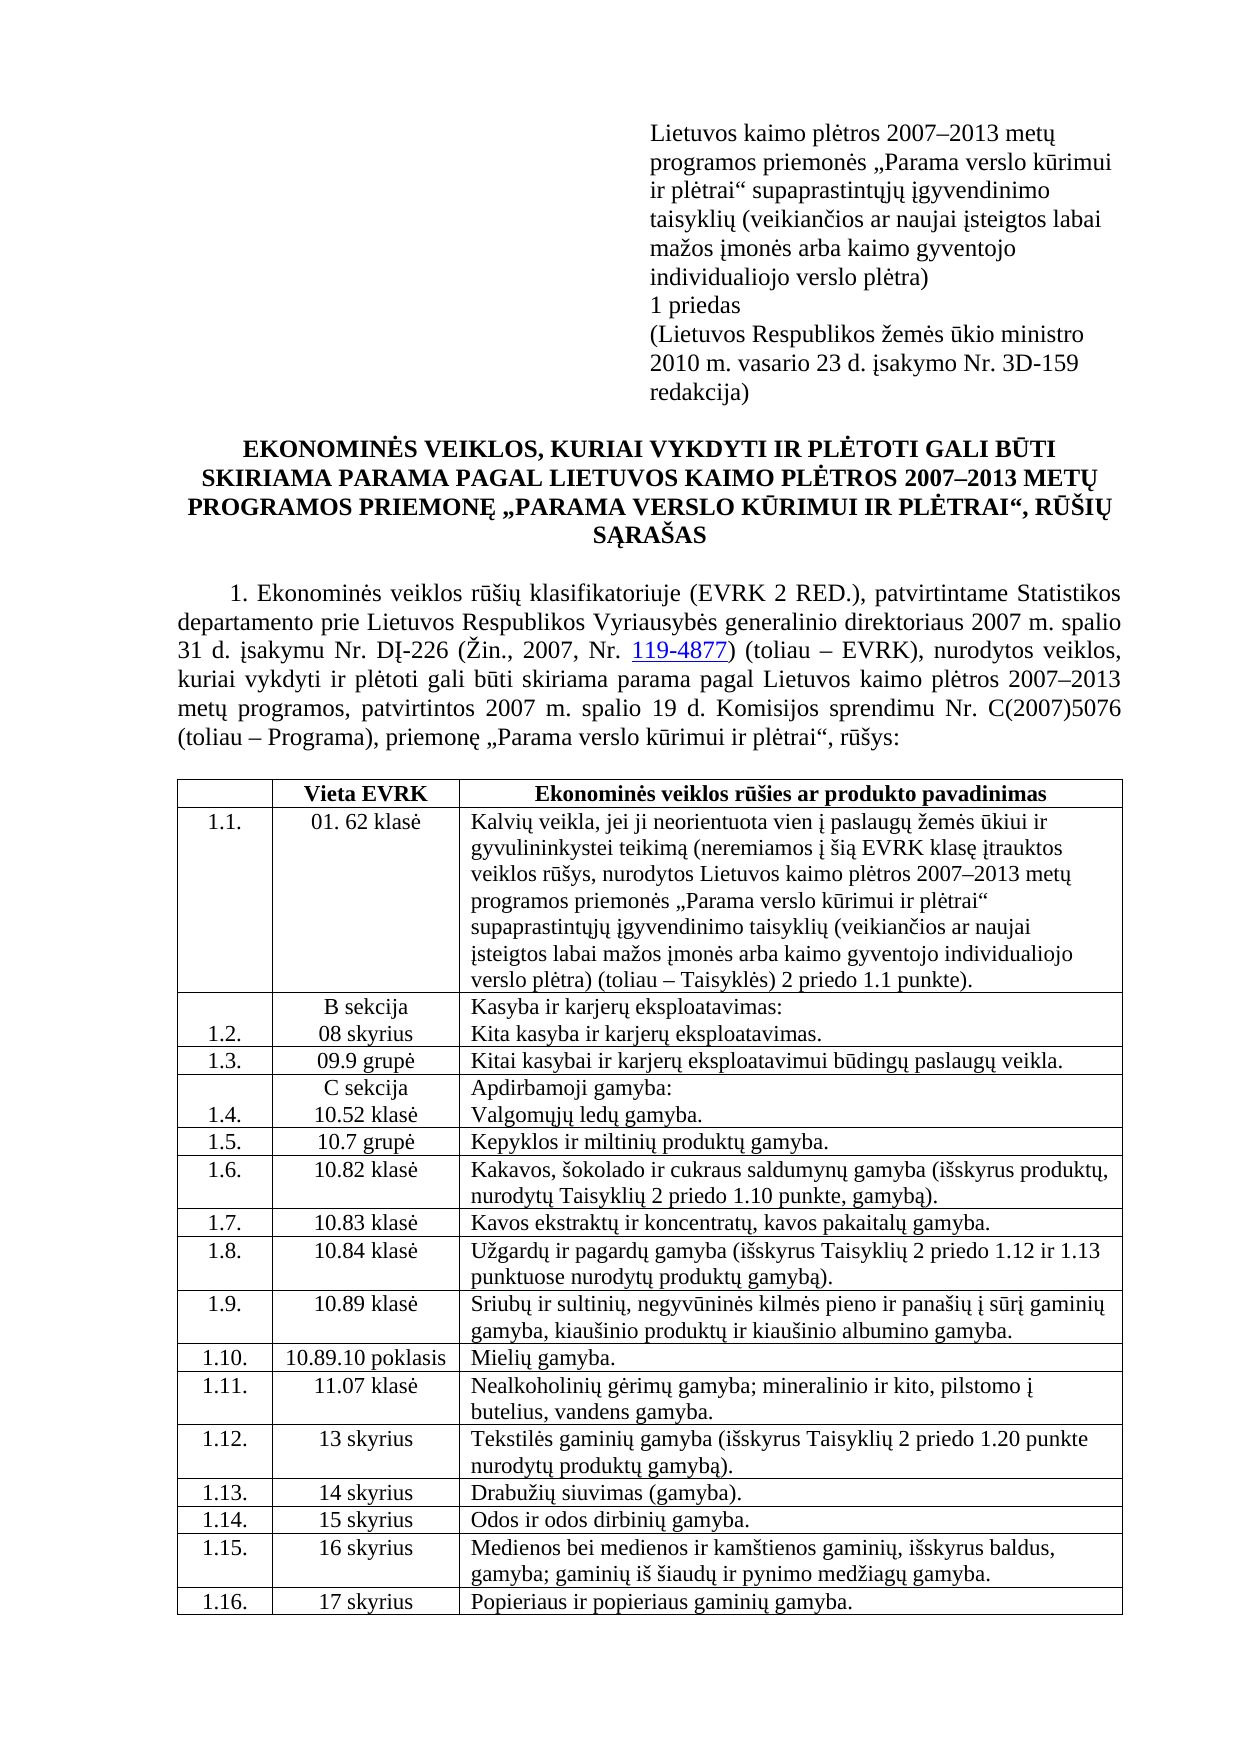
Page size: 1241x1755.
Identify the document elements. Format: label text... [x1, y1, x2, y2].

table_cell 1.16. [178, 1588, 272, 1614]
table_cell Valgomųjų ledų gamyba. [460, 1101, 1122, 1127]
table_cell Odos ir odos dirbinių gamyba. [460, 1507, 1122, 1533]
text 2010 m. vasario 23 d. įsakymo Nr. 3D-159 redakcija) [649, 348, 1122, 406]
text ir plėtrai“ supaprastintųjų įgyvendinimo [649, 176, 1122, 204]
table_cell 15 skyrius [273, 1507, 459, 1533]
text (Lietuvos Respublikos žemės ūkio ministro [649, 319, 1122, 348]
table_cell 1.12. [178, 1425, 272, 1478]
table_cell 1.14. [178, 1507, 272, 1533]
table_cell 1.8. [178, 1237, 272, 1289]
table_cell Kalvių veikla, jei ji neorientuota vien į paslaugų žemės ūkiui ir gyvulininkystei teikimą (neremiamos į šią EVRK klasę įtrauktos veiklos rūšys, nurodytos Lietuvos kaimo plėtros 2007–2013 metų programos priemonės „Parama verslo kūrimui ir plėtrai“ supaprastintųjų įgyvendinimo taisyklių (veikiančios ar naujai įsteigtos labai mažos įmonės arba kaimo gyventojo individualiojo verslo plėtra) (toliau – Taisyklės) 2 priedo 1.1 punkte). [460, 808, 1122, 992]
table_cell 10.89.10 poklasis [273, 1344, 459, 1371]
table_cell 1.3. [178, 1047, 272, 1073]
table_cell [178, 993, 272, 1020]
text EkonominĖS veiklOS, kuriAI vykdyTI ir plėtOTI gali būti skiriama parama pagal lietuvos kaimo plėtros 2007–2013 metų programos priemonę „PARAMA VERSLO KŪRIMUI IR PLĖTRAI“, RŪŠIŲ sąrašas [177, 434, 1122, 549]
table_header Vieta EVRK [273, 780, 459, 807]
table_cell 1.10. [178, 1344, 272, 1371]
table_cell Kasyba ir karjerų eksploatavimas: [460, 993, 1122, 1020]
table_cell 08 skyrius [273, 1020, 459, 1046]
text taisyklių (veikiančios ar naujai įsteigtos labai [649, 204, 1122, 233]
table_cell 1.4. [178, 1101, 272, 1127]
table_cell 17 skyrius [273, 1588, 459, 1614]
table_cell 1.2. [178, 1020, 272, 1046]
table_cell Kita kasyba ir karjerų eksploatavimas. [460, 1020, 1122, 1046]
text Lietuvos kaimo plėtros 2007–2013 metų [650, 118, 1122, 147]
table_header Ekonominės veiklos rūšies ar produkto pavadinimas [460, 780, 1122, 807]
table_cell Kitai kasybai ir karjerų eksploatavimui būdingų paslaugų veikla. [460, 1047, 1122, 1073]
table_cell 11.07 klasė [273, 1372, 459, 1424]
table_cell Sriubų ir sultinių, negyvūninės kilmės pieno ir panašių į sūrį gaminių gamyba, kiaušinio produktų ir kiaušinio albumino gamyba. [460, 1291, 1122, 1343]
table_cell Kepyklos ir miltinių produktų gamyba. [460, 1128, 1122, 1154]
table_header [178, 780, 272, 807]
table_cell 14 skyrius [273, 1479, 459, 1506]
table_cell 1.13. [178, 1479, 272, 1506]
table_cell 16 skyrius [273, 1534, 459, 1587]
table_cell 10.82 klasė [273, 1156, 459, 1208]
table_cell Tekstilės gaminių gamyba (išskyrus Taisyklių 2 priedo 1.20 punkte nurodytų produktų gamybą). [460, 1425, 1122, 1478]
table_cell 1.15. [178, 1534, 272, 1587]
text 1. Ekonominės veiklos rūšių klasifikatoriuje (EVRK 2 RED.), patvirtintame Statistikos departamento prie Lietuvos Respublikos Vyriausybės generalinio direktoriaus 2007 m. spalio 31 d. įsakymu Nr. DĮ-226 (Žin., 2007, Nr. 119-4877) (toliau – EVRK), nurodytos veiklos, kuriai vykdyti ir plėtoti gali būti skiriama parama pagal Lietuvos kaimo plėtros 2007–2013 metų programos, patvirtintos 2007 m. spalio 19 d. Komisijos sprendimu Nr. C(2007)5076 (toliau – Programa), priemonę „Parama verslo kūrimui ir plėtrai“, rūšys: [177, 578, 1122, 751]
table_cell Užgardų ir pagardų gamyba (išskyrus Taisyklių 2 priedo 1.12 ir 1.13 punktuose nurodytų produktų gamybą). [460, 1237, 1122, 1289]
table_cell 1.11. [178, 1372, 272, 1424]
text individualiojo verslo plėtra) [649, 262, 1122, 291]
table_cell 10.83 klasė [273, 1209, 459, 1236]
table_cell 09.9 grupė [273, 1047, 459, 1073]
table_cell Mielių gamyba. [460, 1344, 1122, 1371]
text mažos įmonės arba kaimo gyventojo [649, 233, 1122, 262]
table_cell 10.7 grupė [273, 1128, 459, 1154]
table_cell Apdirbamoji gamyba: [460, 1075, 1122, 1101]
table_cell 1.1. [178, 808, 272, 992]
table_cell Kakavos, šokolado ir cukraus saldumynų gamyba (išskyrus produktų, nurodytų Taisyklių 2 priedo 1.10 punkte, gamybą). [460, 1156, 1122, 1208]
text 1 priedas [649, 291, 1122, 319]
table_cell 1.9. [178, 1291, 272, 1343]
table_cell 1.5. [178, 1128, 272, 1154]
table_cell B sekcija [273, 993, 459, 1020]
table_cell 10.89 klasė [273, 1291, 459, 1343]
table_cell Kavos ekstraktų ir koncentratų, kavos pakaitalų gamyba. [460, 1209, 1122, 1236]
table_cell Medienos bei medienos ir kamštienos gaminių, išskyrus baldus, gamyba; gaminių iš šiaudų ir pynimo medžiagų gamyba. [460, 1534, 1122, 1587]
table_cell 10.84 klasė [273, 1237, 459, 1289]
table_cell 1.7. [178, 1209, 272, 1236]
text programos priemonės „Parama verslo kūrimui [649, 147, 1122, 176]
table_cell Nealkoholinių gėrimų gamyba; mineralinio ir kito, pilstomo į butelius, vandens gamyba. [460, 1372, 1122, 1424]
table_cell Popieriaus ir popieriaus gaminių gamyba. [460, 1588, 1122, 1614]
table_cell [178, 1075, 272, 1101]
table_cell 13 skyrius [273, 1425, 459, 1478]
table_cell 01. 62 klasė [273, 808, 459, 992]
table_cell 10.52 klasė [273, 1101, 459, 1127]
table_cell 1.6. [178, 1156, 272, 1208]
table_cell Drabužių siuvimas (gamyba). [460, 1479, 1122, 1506]
table_cell C sekcija [273, 1075, 459, 1101]
